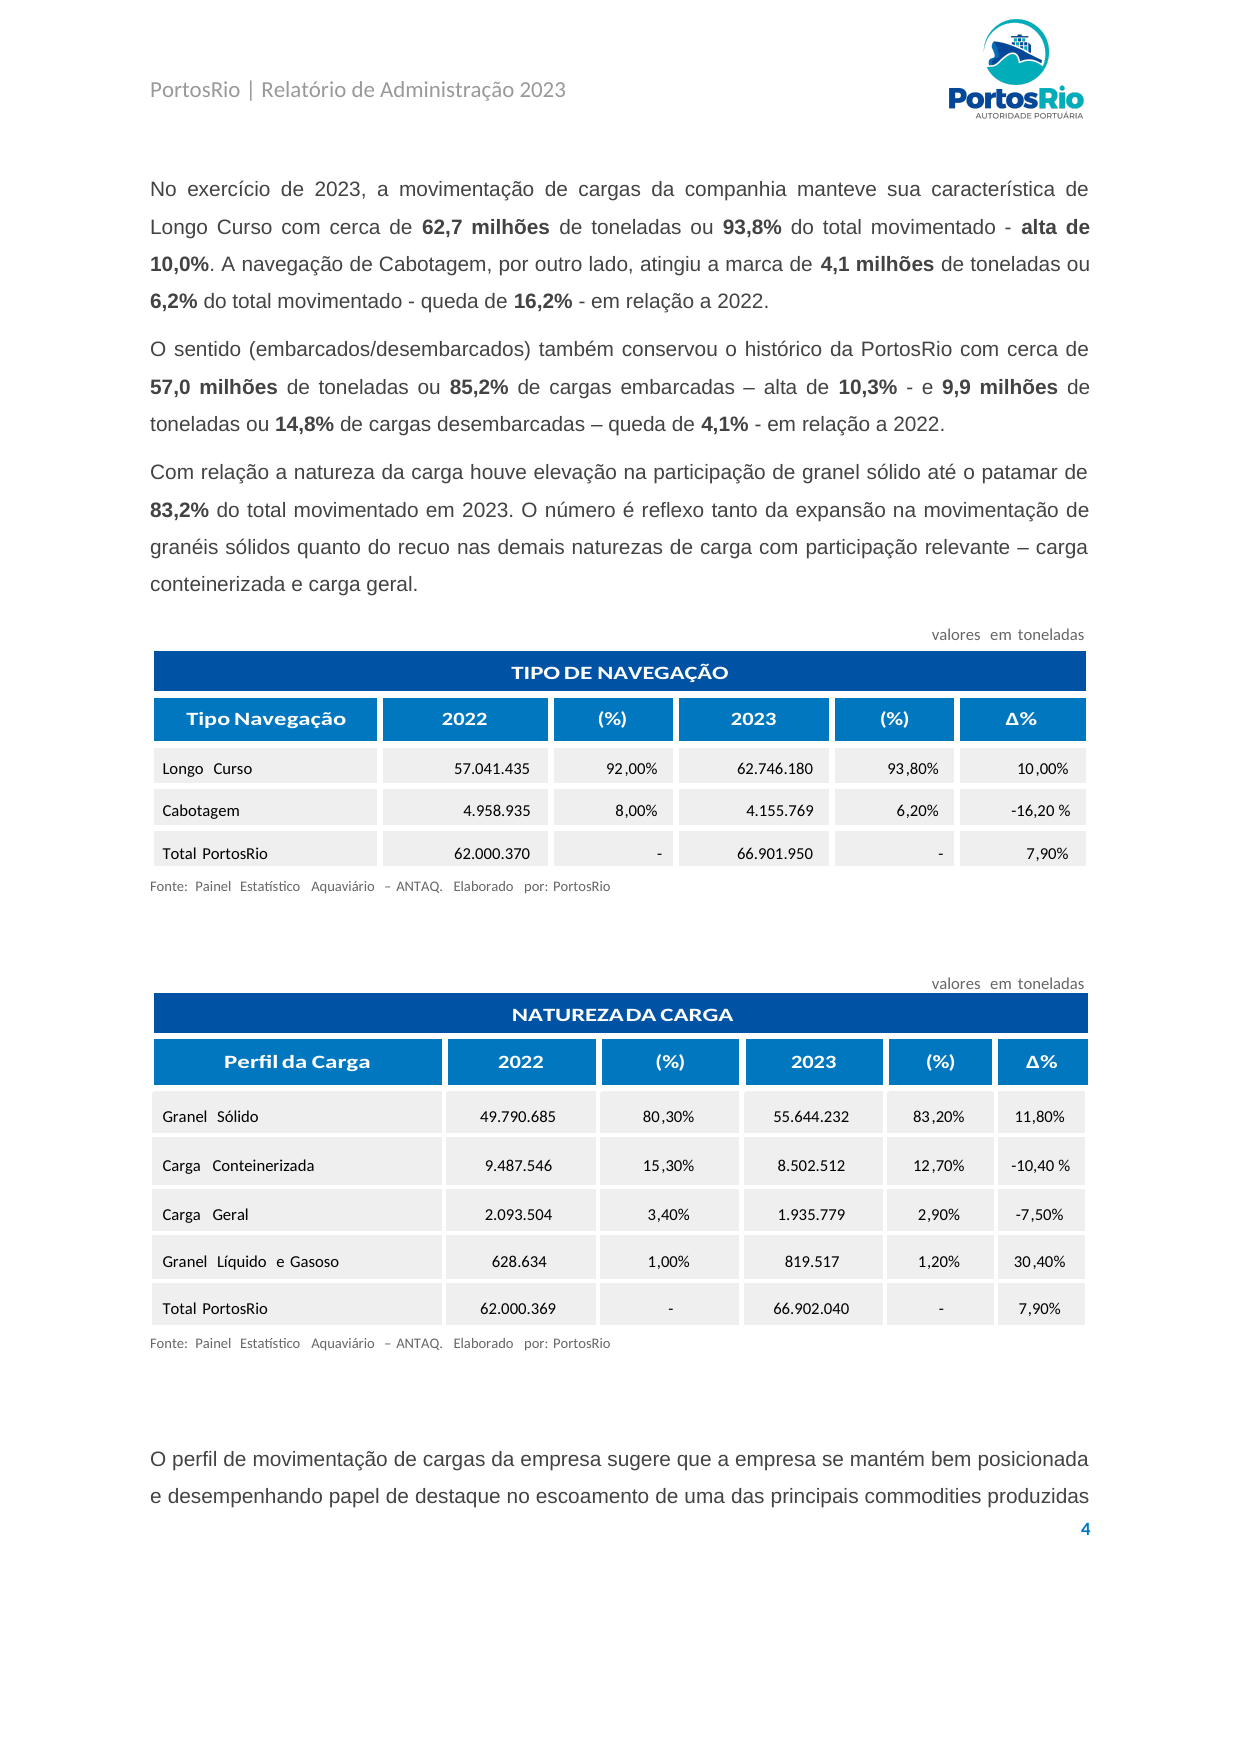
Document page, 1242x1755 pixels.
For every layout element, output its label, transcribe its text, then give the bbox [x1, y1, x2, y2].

text O perfil de movimentação de cargas da empresa sugere que a empresa se mantém bem posicionada e desempenhando papel de destaque no escoamento de uma das principais commodities produzidas [150, 1446, 1090, 1508]
text No exercício de 2023, a movimentação de cargas da companhia manteve sua característica de Longo Curso com cerca de 62,7 milhões de toneladas ou 93,8% do total movimentado - alta de 10,0%. A navegação de Cabotagem, por outro lado, atingiu a marca de 4,1 milhões de toneladas ou 6,2% do total movimentado - queda de 16,2% - em relação a 2022. [150, 177, 1090, 313]
text Com relação a natureza da carga houve elevação na participação de granel sólido até o patamar de 83,2% do total movimentado em 2023. O número é reflexo tanto da expansão na movimentação de granéis sólidos quanto do recuo nas demais naturezas de carga com participação relevante – carga conteinerizada e carga geral. [150, 460, 1090, 596]
text O sentido (embarcados/desembarcados) também conservou o histórico da PortosRio com cerca de 57,0 milhões de toneladas ou 85,2% de cargas embarcadas – alta de 10,3% - e 9,9 milhões de toneladas ou 14,8% de cargas desembarcadas – queda de 4,1% - em relação a 2022. [150, 337, 1090, 436]
